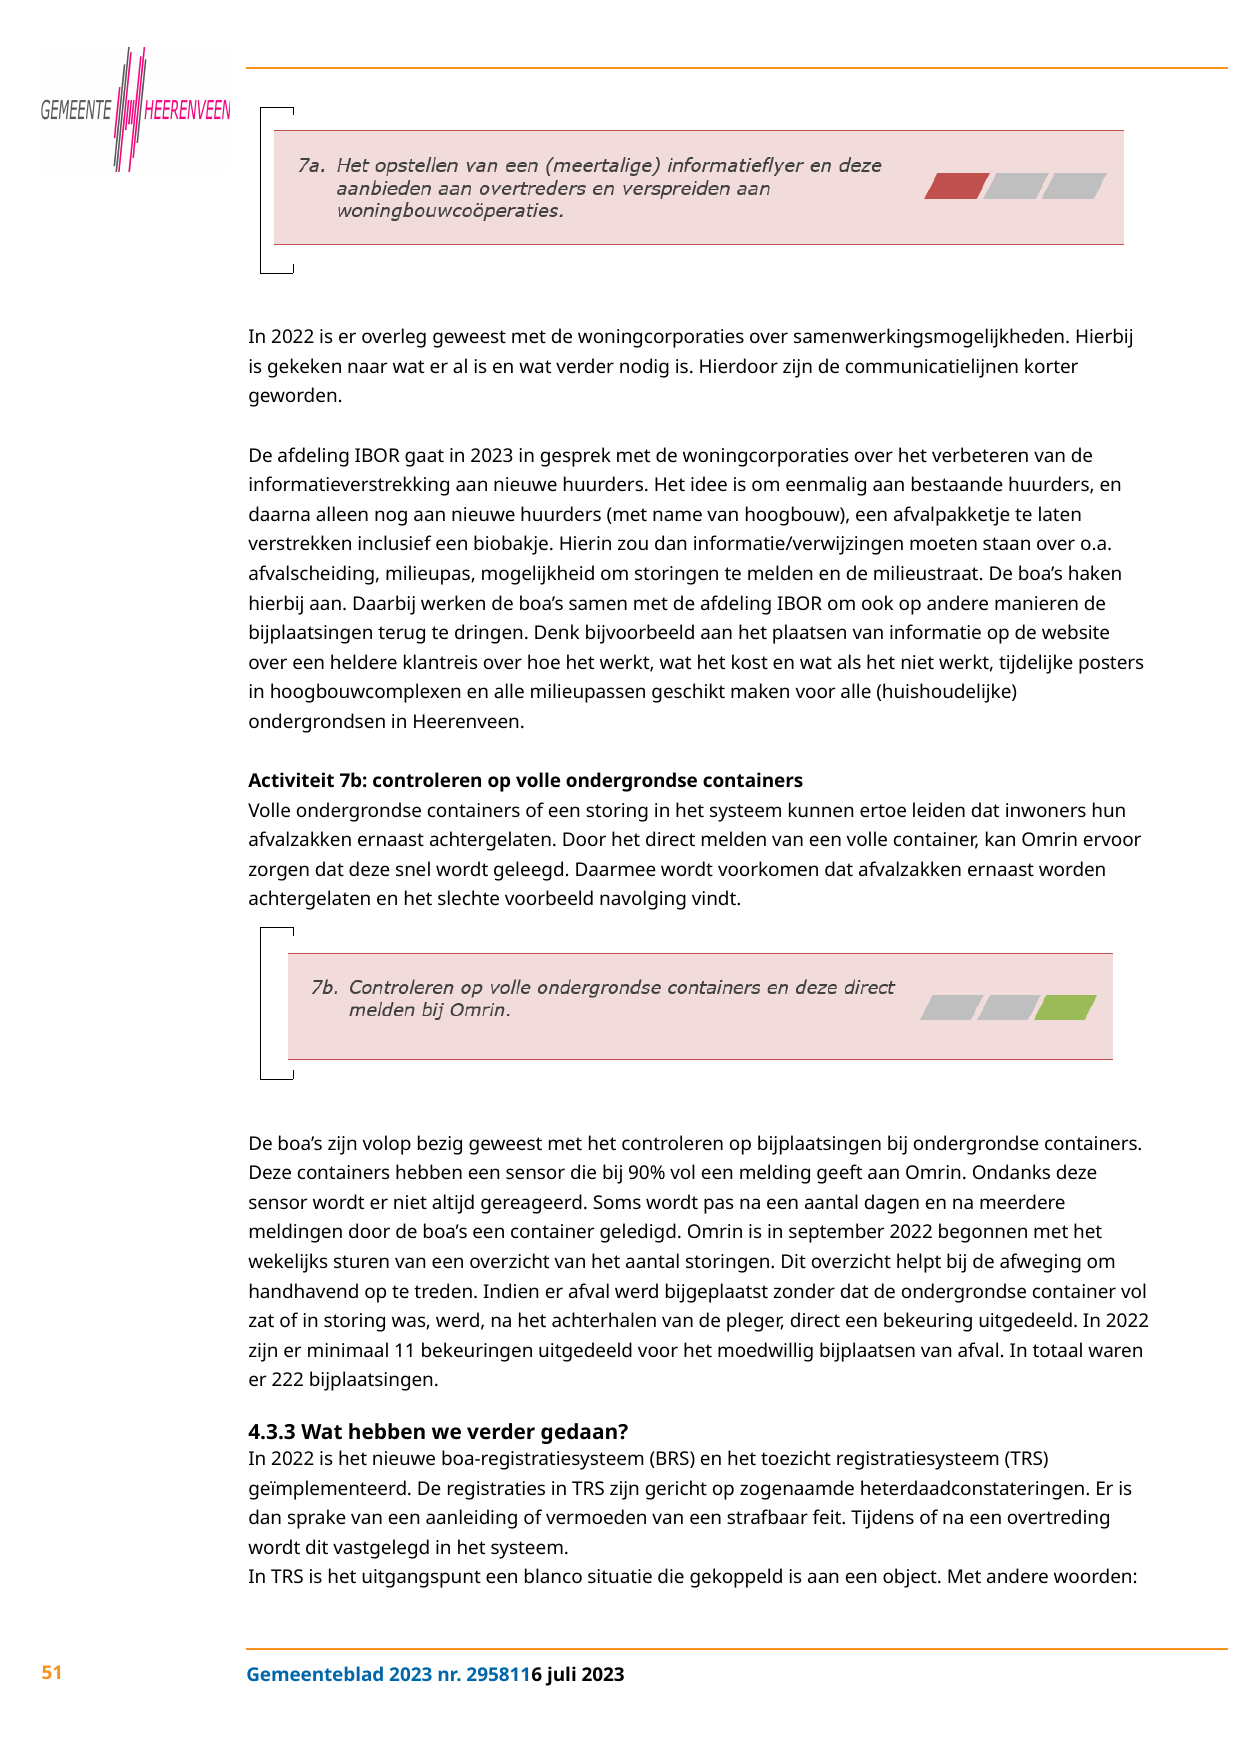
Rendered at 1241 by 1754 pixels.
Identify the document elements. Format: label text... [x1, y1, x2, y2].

text Activiteit 7b: controleren op volle ondergrondse containers [248, 767, 1152, 793]
text In 2022 is er overleg geweest met de woningcorporaties over samenwerkingsmogelijkheden. Hierbij is gekeken naar wat er al is en wat verder nodig is. Hierdoor zijn de communicatielijnen korter geworden. [248, 323, 1152, 408]
picture [268, 115, 1173, 264]
picture [41, 47, 231, 172]
text In 2022 is het nieuwe boa-registratiesysteem (BRS) en het toezicht registratiesysteem (TRS) geïmplementeerd. De registraties in TRS zijn gericht op zogenaamde heterdaadconstateringen. Er is dan sprake van een aanleiding of vermoeden van een strafbaar feit. Tijdens of na een overtreding wordt dit vastgelegd in het systeem. [248, 1445, 1152, 1560]
text De boa’s zijn volop bezig geweest met het controleren op bijplaatsingen bij ondergrondse containers. Deze containers hebben een sensor die bij 90% vol een melding geeft aan Omrin. Ondanks deze sensor wordt er niet altijd gereageerd. Soms wordt pas na een aantal dagen en na meerdere meldingen door de boa’s een container geledigd. Omrin is in september 2022 begonnen met het wekelijks sturen van een overzicht van het aantal storingen. Dit overzicht helpt bij de afweging om handhavend op te treden. Indien er afval werd bijgeplaatst zonder dat de ondergrondse container vol zat of in storing was, werd, na het achterhalen van de pleger, direct een bekeuring uitgedeeld. In 2022 zijn er minimaal 11 bekeuringen uitgedeeld voor het moedwillig bijplaatsen van afval. In totaal waren er 222 bijplaatsingen. [248, 1130, 1152, 1392]
text In TRS is het uitgangspunt een blanco situatie die gekoppeld is aan een object. Met andere woorden: [248, 1564, 1152, 1589]
text 4.3.3 Wat hebben we verder gedaan? [248, 1417, 1152, 1445]
text De afdeling IBOR gaat in 2023 in gesprek met de woningcorporaties over het verbeteren van de informatieverstrekking aan nieuwe huurders. Het idee is om eenmalig aan bestaande huurders, en daarna alleen nog aan nieuwe huurders (met name van hoogbouw), een afvalpakketje te laten verstrekken inclusief een biobakje. Hierin zou dan informatie/verwijzingen moeten staan over o.a. afvalscheiding, milieupas, mogelijkheid om storingen te melden en de milieustraat. De boa’s haken hierbij aan. Daarbij werken de boa’s samen met de afdeling IBOR om ook op andere manieren de bijplaatsingen terug te dringen. Denk bijvoorbeeld aan het plaatsen van informatie op de website over een heldere klantreis over hoe het werkt, wat het kost en wat als het niet werkt, tijdelijke posters in hoogbouwcomplexen en alle milieupassen geschikt maken voor alle (huishoudelijke) ondergrondsen in Heerenveen. [248, 442, 1152, 734]
picture [268, 936, 1173, 1070]
text Volle ondergrondse containers of een storing in het systeem kunnen ertoe leiden dat inwoners hun afvalzakken ernaast achtergelaten. Door het direct melden van een volle container, kan Omrin ervoor zorgen dat deze snel wordt geleegd. Daarmee wordt voorkomen dat afvalzakken ernaast worden achtergelaten en het slechte voorbeeld navolging vindt. [248, 797, 1152, 911]
